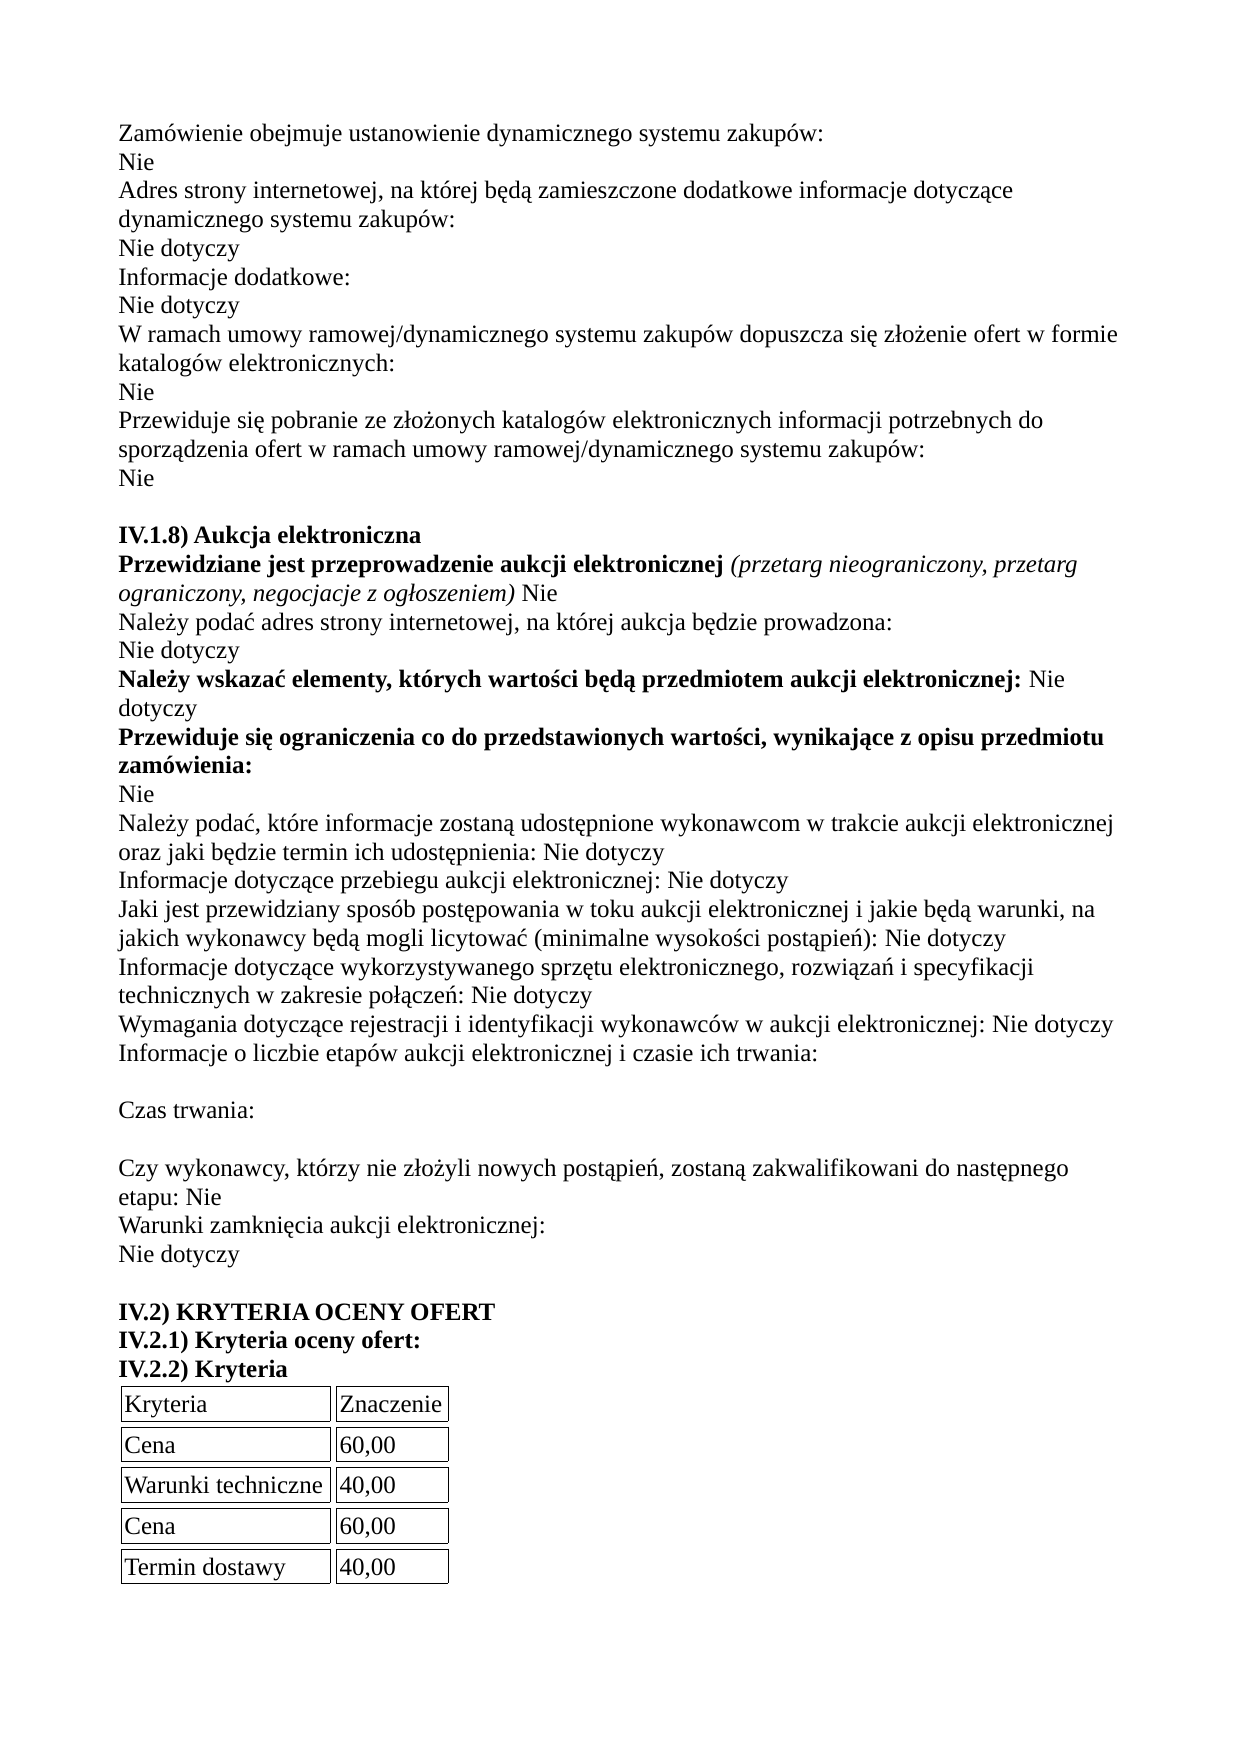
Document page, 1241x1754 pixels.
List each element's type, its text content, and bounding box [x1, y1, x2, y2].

table_cell Cena [118, 1424, 333, 1464]
table_cell Cena [118, 1505, 333, 1546]
text IV.1.8) Aukcja elektroniczna Przewidziane jest przeprowadzenie aukcji elektronicznej (przetarg nieograniczony, przetarg ograniczony, negocjacje z ogłoszeniem) Nie Należy podać adres strony internetowej, na której aukcja będzie prowadzona: Nie dotyczy Należy wskazać elementy, których wartości będą przedmiotem aukcji elektronicznej: Nie dotyczy Przewiduje się ograniczenia co do przedstawionych wartości, wynikające z opisu przedmiotu zamówienia: Nie Należy podać, które informacje zostaną udostępnione wykonawcom w trakcie aukcji elektronicznej oraz jaki będzie termin ich udostępnienia: Nie dotyczy Informacje dotyczące przebiegu aukcji elektronicznej: Nie dotyczy Jaki jest przewidziany sposób postępowania w toku aukcji elektronicznej i jakie będą warunki, na jakich wykonawcy będą mogli licytować (minimalne wysokości postąpień): Nie dotyczy Informacje dotyczące wykorzystywanego sprzętu elektronicznego, rozwiązań i specyfikacji technicznych w zakresie połączeń: Nie dotyczy Wymagania dotyczące rejestracji i identyfikacji wykonawców w aukcji elektronicznej: Nie dotyczy Informacje o liczbie etapów aukcji elektronicznej i czasie ich trwania: [118, 492, 1122, 1067]
table_cell 40,00 [333, 1546, 451, 1586]
table_header Znaczenie [333, 1383, 451, 1424]
text IV.2) KRYTERIA OCENY OFERT IV.2.1) Kryteria oceny ofert: IV.2.2) Kryteria [118, 1268, 1122, 1383]
table_cell 40,00 [333, 1464, 451, 1505]
table_cell Termin dostawy [118, 1546, 333, 1586]
text Zamówienie obejmuje ustanowienie dynamicznego systemu zakupów: Nie Adres strony internetowej, na której będą zamieszczone dodatkowe informacje dotyczące dynamicznego systemu zakupów: Nie dotyczy Informacje dodatkowe: Nie dotyczy W ramach umowy ramowej/dynamicznego systemu zakupów dopuszcza się złożenie ofert w formie katalogów elektronicznych: Nie Przewiduje się pobranie ze złożonych katalogów elektronicznych informacji potrzebnych do sporządzenia ofert w ramach umowy ramowej/dynamicznego systemu zakupów: Nie [118, 118, 1122, 492]
text Czas trwania: Czy wykonawcy, którzy nie złożyli nowych postąpień, zostaną zakwalifikowani do następnego etapu: Nie Warunki zamknięcia aukcji elektronicznej: Nie dotyczy [118, 1067, 1122, 1268]
table_cell Warunki techniczne [118, 1464, 333, 1505]
table_cell 60,00 [333, 1505, 451, 1546]
table_header Kryteria [118, 1383, 333, 1424]
table_cell 60,00 [333, 1424, 451, 1464]
